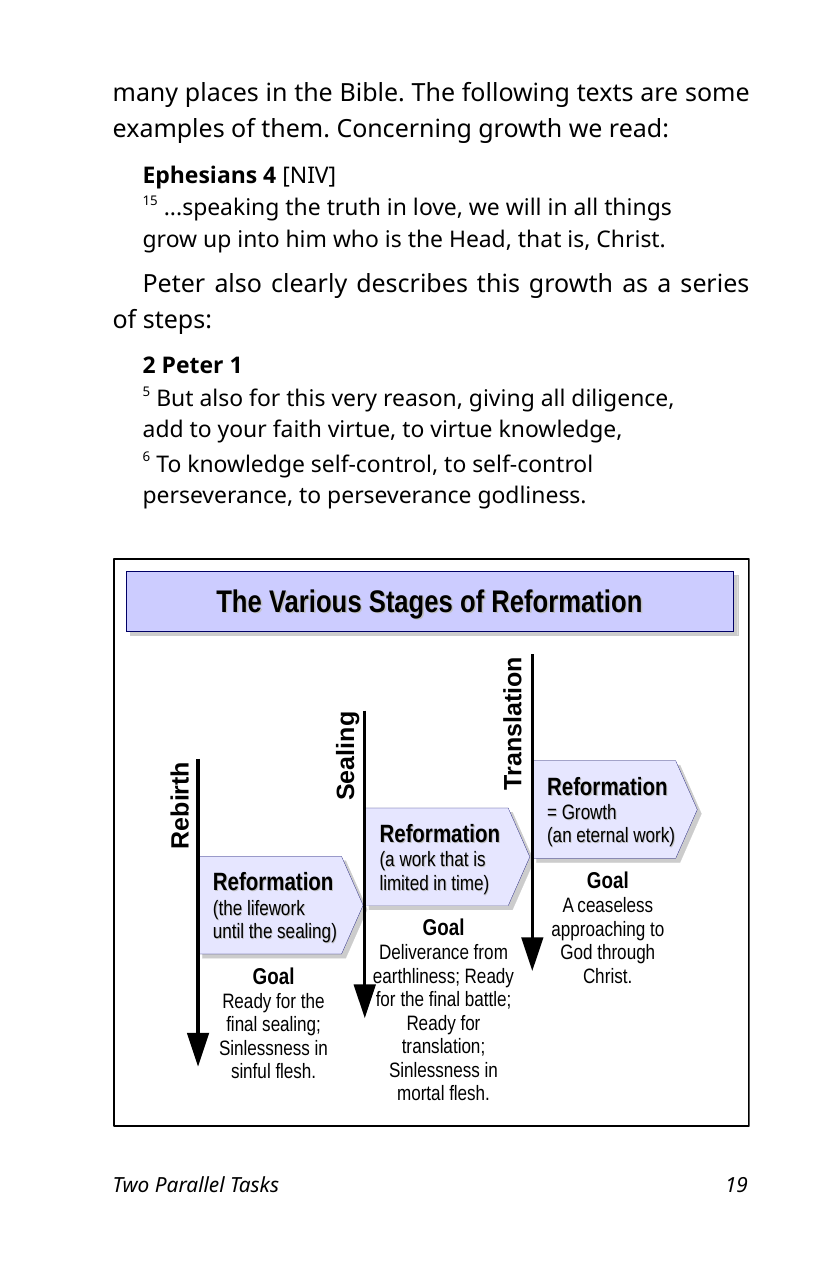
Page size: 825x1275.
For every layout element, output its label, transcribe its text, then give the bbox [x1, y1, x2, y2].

text 5 But also for this very reason, giving all diligence, add to your faith virtue, to virtue knowledge, [142, 382, 720, 444]
text 15 ...speaking the truth in love, we will in all things grow up into him who is the Head, that is, Christ. [142, 191, 720, 254]
text Peter also clearly describes this growth as a series of steps: [112, 266, 750, 336]
text 2 Peter 1 [142, 349, 750, 381]
text many places in the Bible. The following texts are some examples of them. Concerning growth we read: [112, 75, 750, 145]
text 6 To knowledge self-control, to self-control perseverance, to perseverance godliness. [142, 447, 720, 510]
text Ephesians 4 [NIV] [142, 158, 750, 190]
